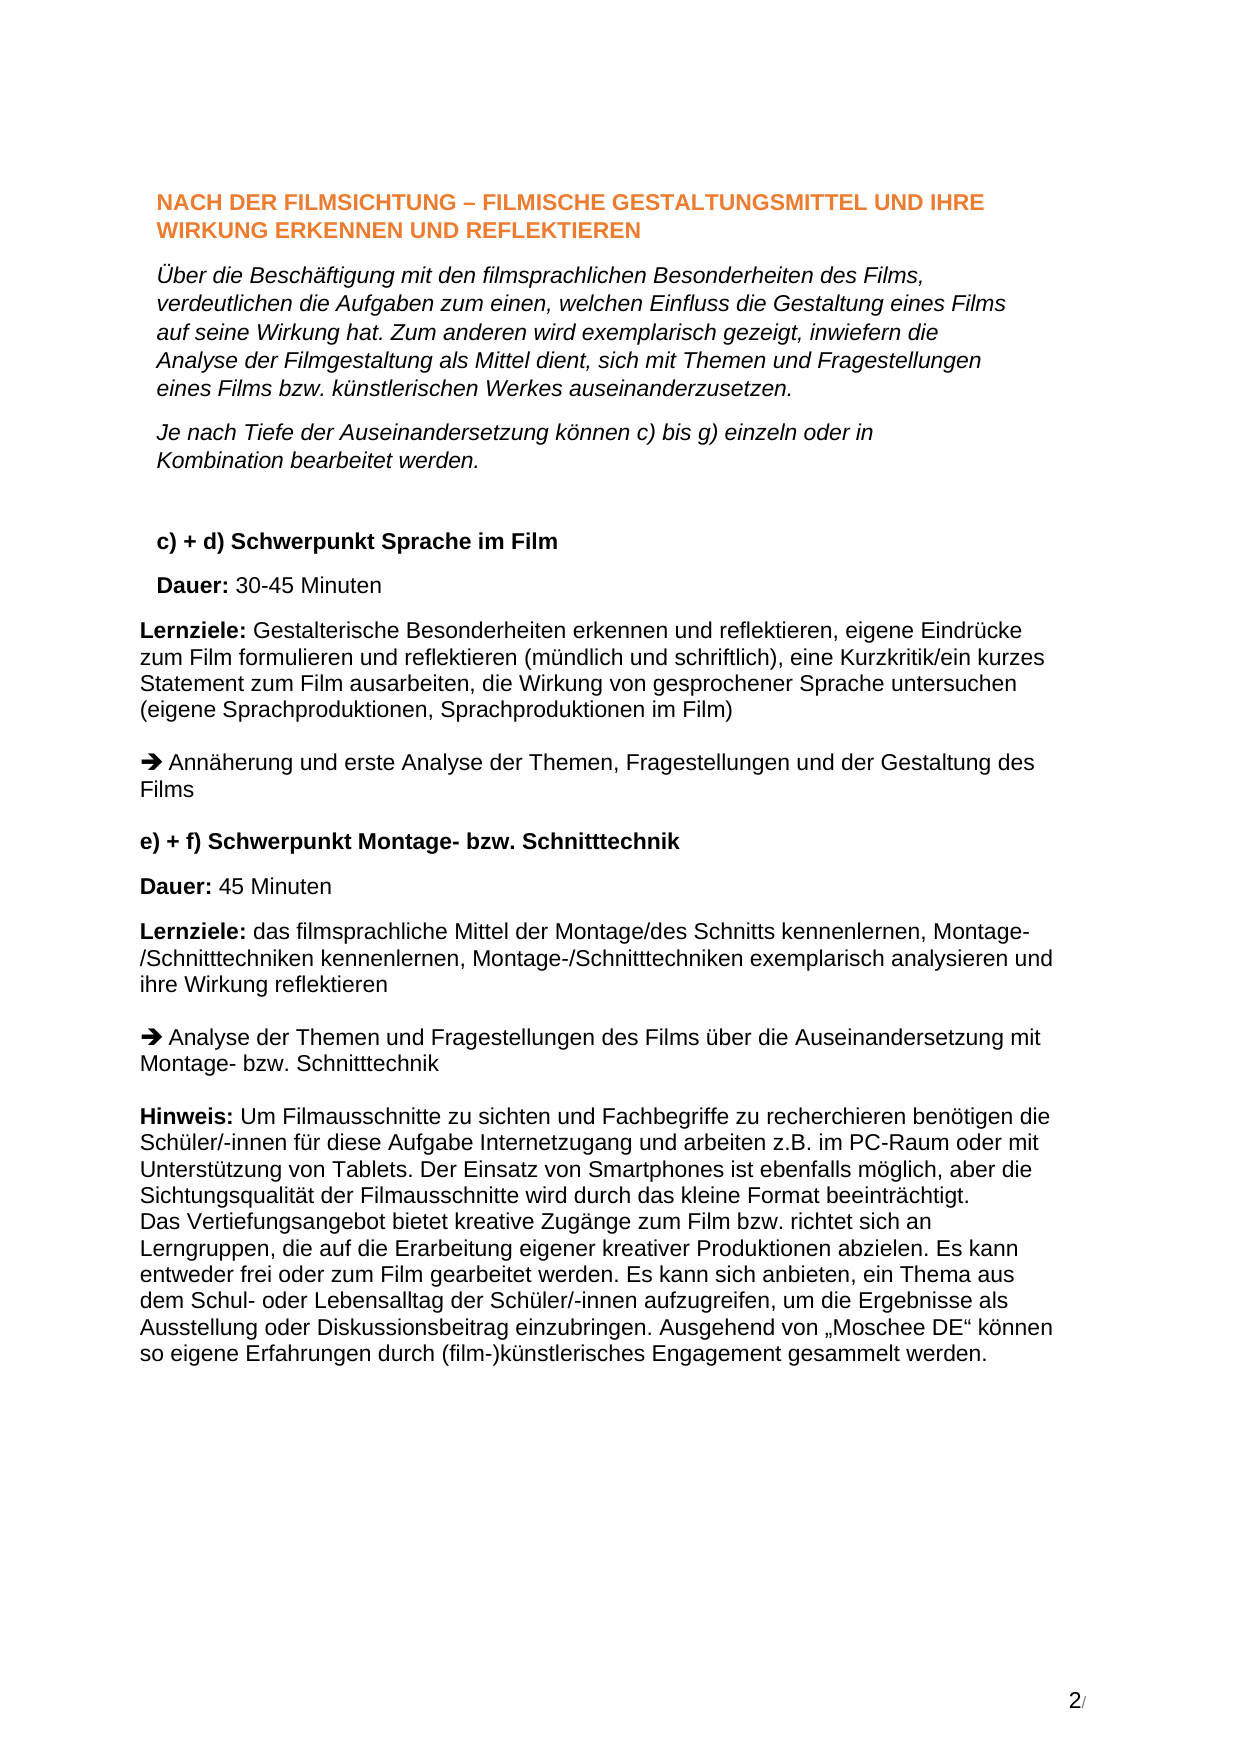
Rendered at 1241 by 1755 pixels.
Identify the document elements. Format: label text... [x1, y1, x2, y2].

text Lernziele: das filmsprachliche Mittel der Montage/des Schnitts kennenlernen, Montage- [139, 918, 1066, 944]
text Hinweis: Um Filmausschnitte zu sichten und Fachbegriffe zu recherchieren benötigen die Schüler/-innen für diese Aufgabe Internetzugang und arbeiten z.B. im PC-Raum oder mit Unterstützung von Tablets. Der Einsatz von Smartphones ist ebenfalls möglich, aber die Sichtungsqualität der Filmausschnitte wird durch das kleine Format beeinträchtigt. [139, 1103, 1066, 1208]
text Über die Beschäftigung mit den filmsprachlichen Besonderheiten des Films, verdeutlichen die Aufgaben zum einen, welchen Einfluss die Gestaltung eines Films auf seine Wirkung hat. Zum anderen wird exemplarisch gezeigt, inwiefern die Analyse der Filmgestaltung als Mittel dient, sich mit Themen und Fragestellungen eines Films bzw. künstlerischen Werkes auseinanderzusetzen. [156, 262, 1028, 401]
text /Schnitttechniken kennenlernen, Montage-/Schnitttechniken exemplarisch analysieren und ihre Wirkung reflektieren [139, 944, 1066, 997]
text c) + d) Schwerpunkt Sprache im Film Dauer: 30-45 Minuten [156, 528, 560, 599]
text  Analyse der Themen und Fragestellungen des Films über die Auseinandersetzung mit Montage- bzw. Schnitttechnik [139, 1024, 1066, 1076]
subtitle NACH DER FILMSICHTUNG – FILMISCHE GESTALTUNGSMITTEL UND IHRE WIRKUNG ERKENNEN UND REFLEKTIEREN [156, 189, 1066, 243]
text Lernziele: Gestalterische Besonderheiten erkennen und reflektieren, eigene Eindrücke zum Film formulieren und reflektieren (mündlich und schriftlich), eine Kurzkritik/ein kurzes Statement zum Film ausarbeiten, die Wirkung von gesprochener Sprache untersuchen [139, 617, 1066, 696]
text Das Vertiefungsangebot bietet kreative Zugänge zum Film bzw. richtet sich an Lerngruppen, die auf die Erarbeitung eigener kreativer Produktionen abzielen. Es kann entweder frei oder zum Film gearbeitet werden. Es kann sich anbieten, ein Thema aus dem Schul- oder Lebensalltag der Schüler/-innen aufzugreifen, um die Ergebnisse als Ausstellung oder Diskussionsbeitrag einzubringen. Ausgehend von „Moschee DE“ können so eigene Erfahrungen durch (film-)künstlerisches Engagement gesammelt werden. [139, 1208, 1066, 1366]
text (eigene Sprachproduktionen, Sprachproduktionen im Film) [139, 696, 1066, 723]
text  Annäherung und erste Analyse der Themen, Fragestellungen und der Gestaltung des Films [139, 749, 1066, 802]
text Je nach Tiefe der Auseinandersetzung können c) bis g) einzeln oder in Kombination bearbeitet werden. [156, 419, 1009, 473]
subtitle e) + f) Schwerpunkt Montage- bzw. Schnitttechnik Dauer: 45 Minuten [139, 828, 699, 899]
